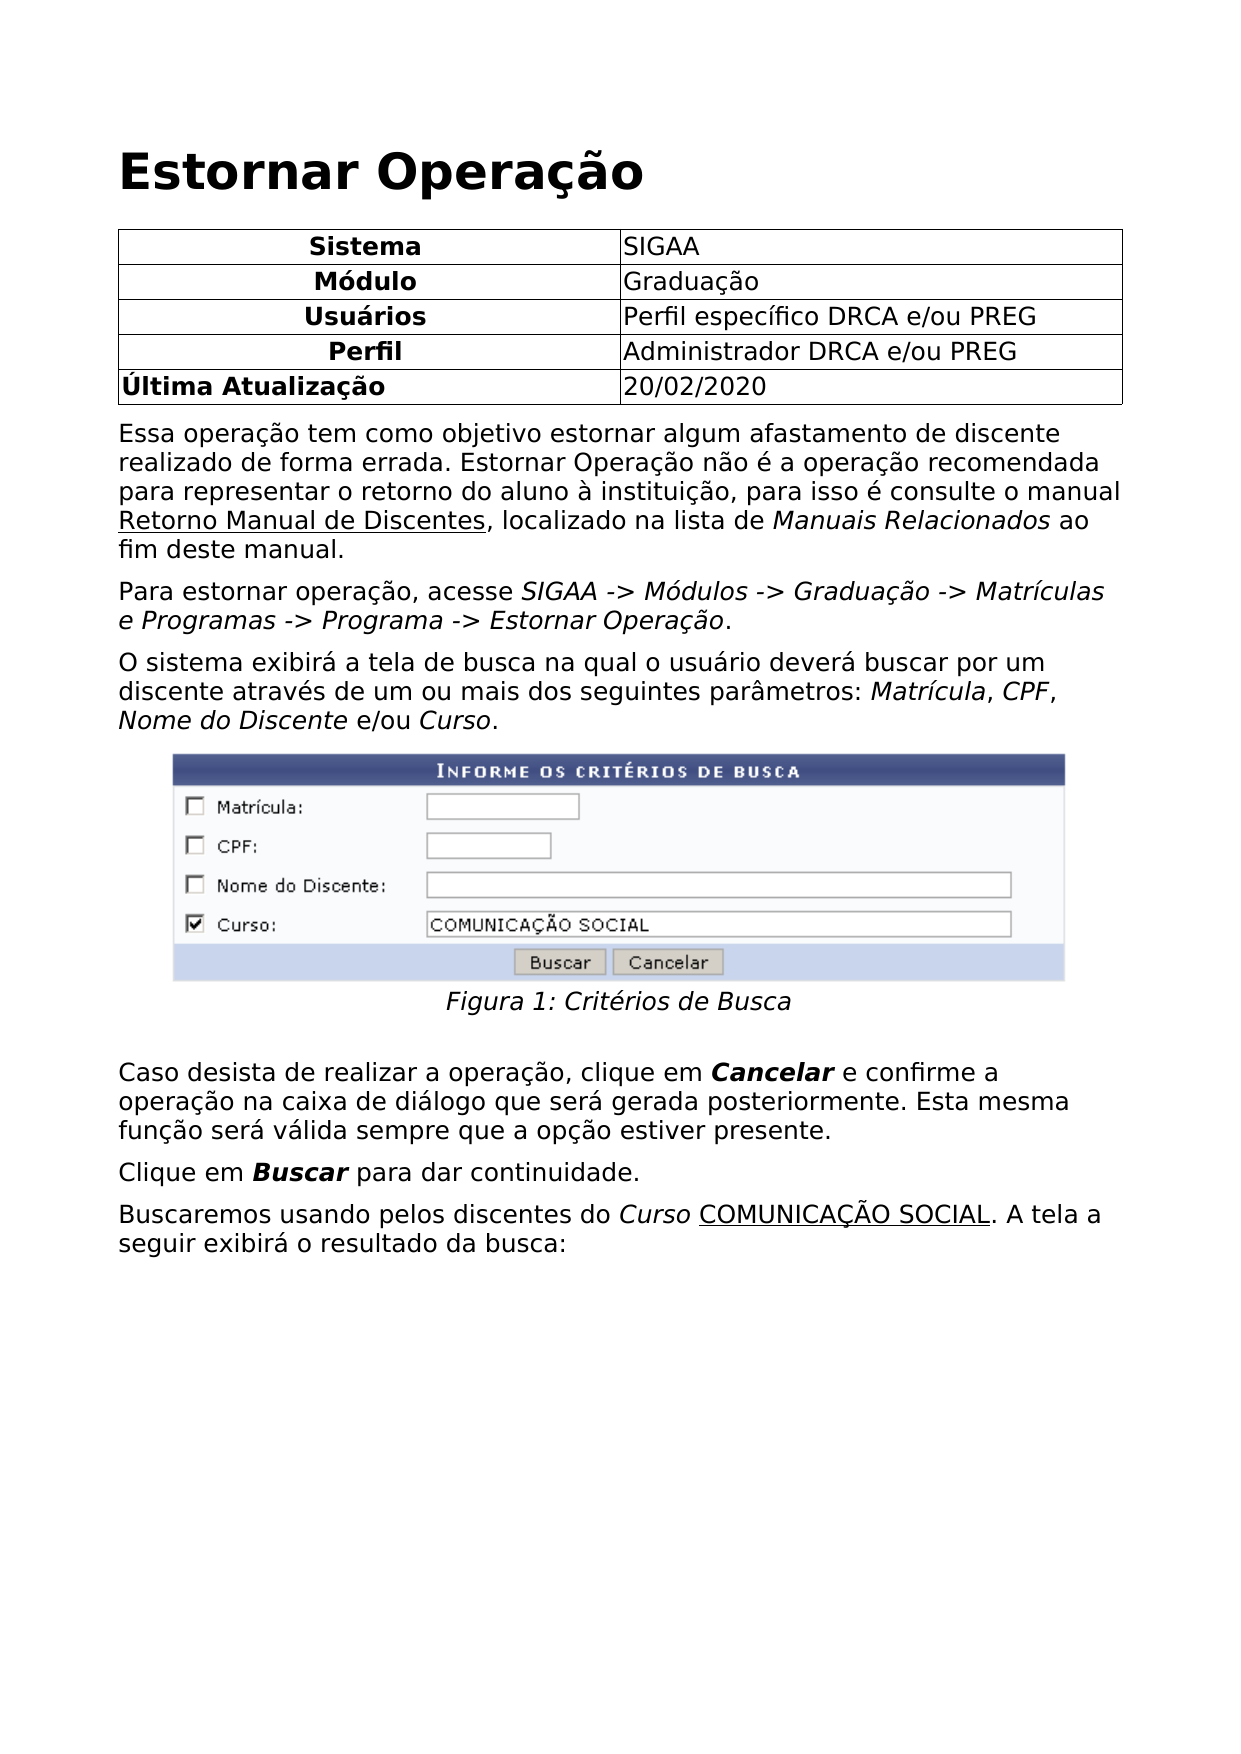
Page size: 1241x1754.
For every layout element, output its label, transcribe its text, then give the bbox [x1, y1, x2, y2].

table_cell Módulo [119, 265, 620, 299]
table_header SIGAA [621, 230, 1122, 264]
table_cell 20/02/2020 [621, 370, 1122, 404]
table_cell Perfil específico DRCA e/ou PREG [621, 300, 1122, 334]
table_cell Administrador DRCA e/ou PREG [621, 335, 1122, 369]
table_cell Última Atualização [119, 370, 620, 404]
text Figura 1: Critérios de Busca [171, 988, 1069, 1016]
picture [171, 748, 1070, 988]
table_cell Perfil [119, 335, 620, 369]
table_cell Graduação [621, 265, 1122, 299]
text O sistema exibirá a tela de busca na qual o usuário deverá buscar por um discente através de um ou mais dos seguintes parâmetros: Matrícula, CPF, Nome do Discente e/ou Curso. [118, 648, 1122, 736]
table_cell Usuários [119, 300, 620, 334]
text Caso desista de realizar a operação, clique em Cancelar e confirme a operação na caixa de diálogo que será gerada posteriormente. Esta mesma função será válida sempre que a opção estiver presente. [118, 1058, 1122, 1146]
text Essa operação tem como objetivo estornar algum afastamento de discente realizado de forma errada. Estornar Operação não é a operação recomendada para representar o retorno do aluno à instituição, para isso é consulte o manual Retorno Manual de Discentes, localizado na lista de Manuais Relacionados ao fim deste manual. [118, 419, 1122, 565]
table_header Sistema [119, 230, 620, 264]
text Buscaremos usando pelos discentes do Curso COMUNICAÇÃO SOCIAL. A tela a seguir exibirá o resultado da busca: [118, 1200, 1122, 1258]
subtitle Estornar Operação [118, 143, 1122, 201]
text Clique em Buscar para dar continuidade. [118, 1158, 1122, 1187]
text Para estornar operação, acesse SIGAA -> Módulos -> Graduação -> Matrículas e Programas -> Programa -> Estornar Operação. [118, 577, 1122, 636]
